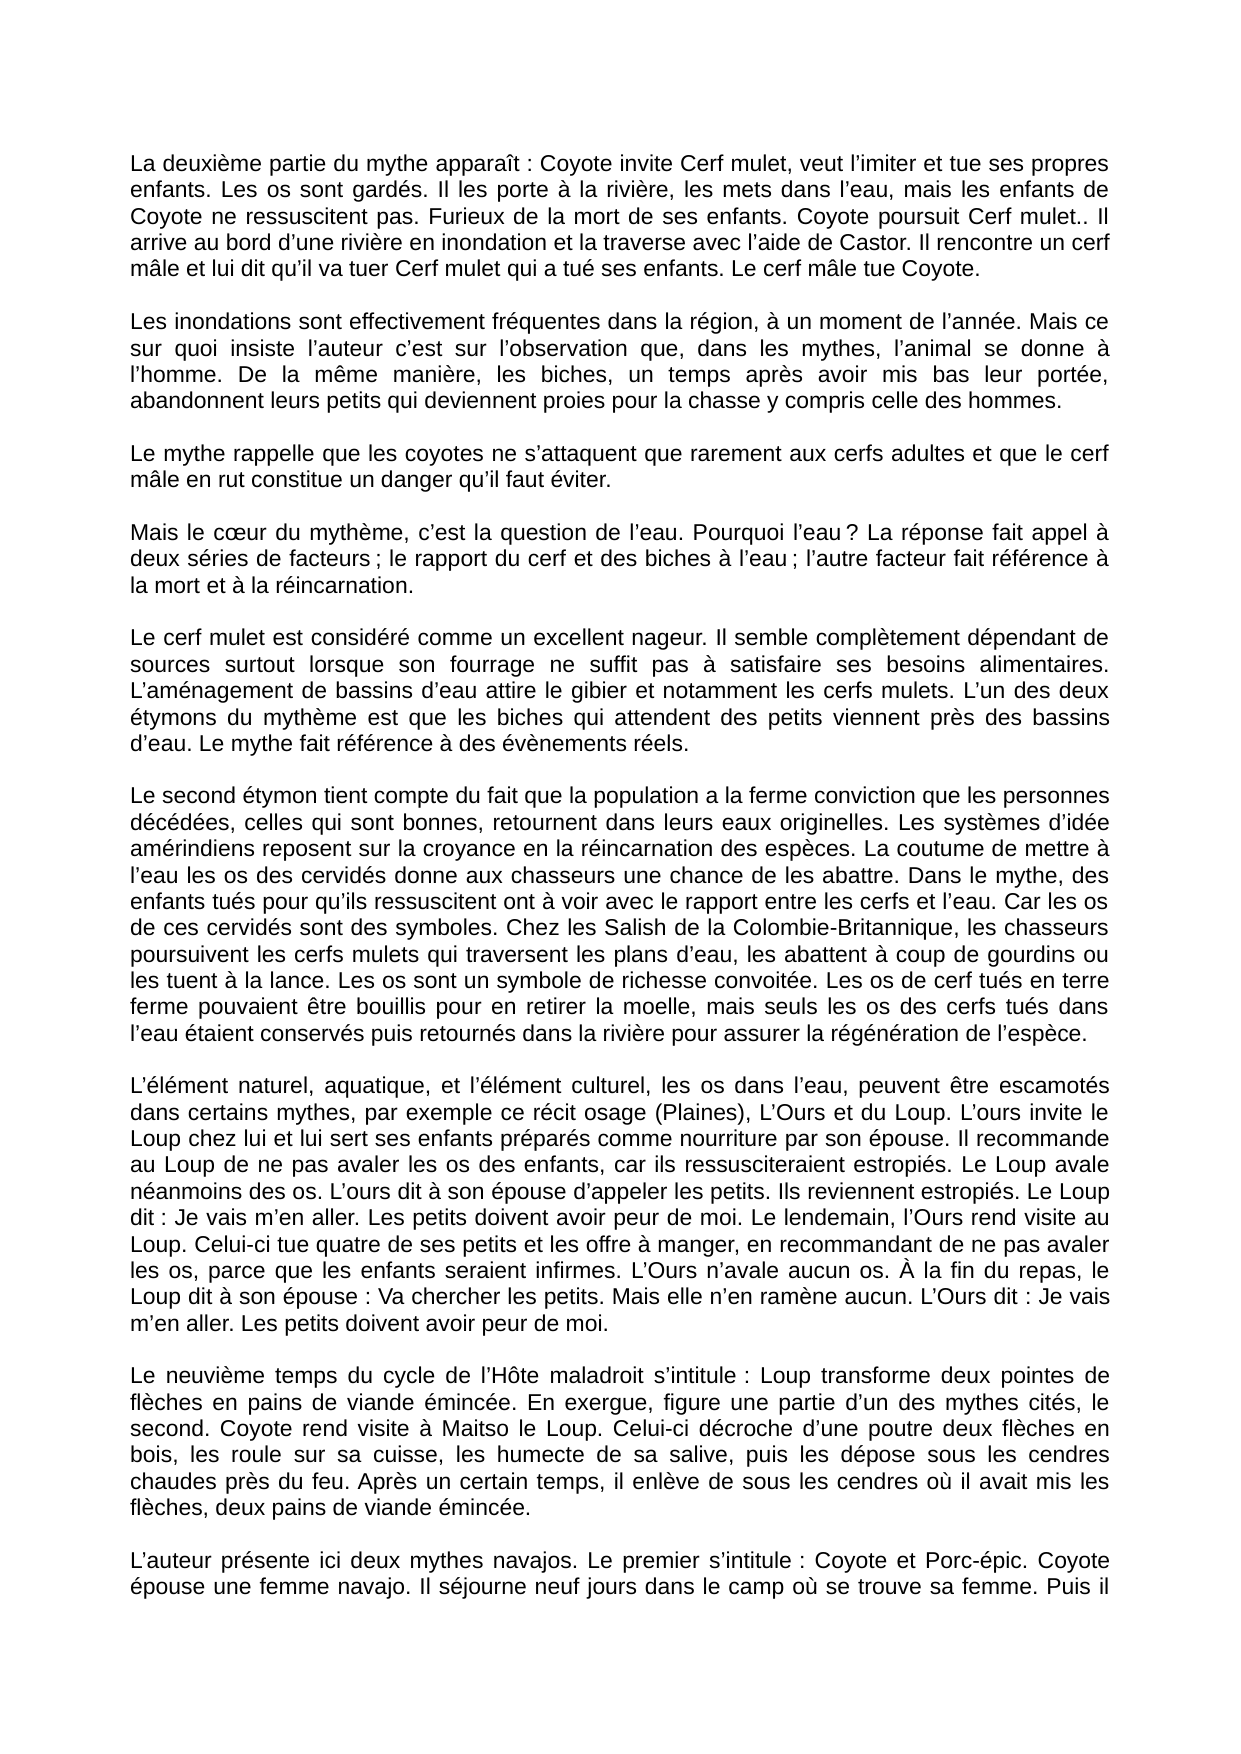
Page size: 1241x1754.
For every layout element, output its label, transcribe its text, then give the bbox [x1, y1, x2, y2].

text Le second étymon tient compte du fait que la population a la ferme conviction que les personnes décédées, celles qui sont bonnes, retournent dans leurs eaux originelles. Les systèmes d’idée amérindiens reposent sur la croyance en la réincarnation des espèces. La coutume de mettre à l’eau les os des cervidés donne aux chasseurs une chance de les abattre. Dans le mythe, des enfants tués pour qu’ils ressuscitent ont à voir avec le rapport entre les cerfs et l’eau. Car les os de ces cervidés sont des symboles. Chez les Salish de la Colombie-Britannique, les chasseurs poursuivent les cerfs mulets qui traversent les plans d’eau, les abattent à coup de gourdins ou les tuent à la lance. Les os sont un symbole de richesse convoitée. Les os de cerf tués en terre ferme pouvaient être bouillis pour en retirer la moelle, mais seuls les os des cerfs tués dans l’eau étaient conservés puis retournés dans la rivière pour assurer la régénération de l’espèce. [130, 782, 1110, 1046]
text L’auteur présente ici deux mythes navajos. Le premier s’intitule : Coyote et Porc-épic. Coyote épouse une femme navajo. Il séjourne neuf jours dans le camp où se trouve sa femme. Puis il [130, 1547, 1110, 1599]
text La deuxième partie du mythe apparaît : Coyote invite Cerf mulet, veut l’imiter et tue ses propres enfants. Les os sont gardés. Il les porte à la rivière, les mets dans l’eau, mais les enfants de Coyote ne ressuscitent pas. Furieux de la mort de ses enfants. Coyote poursuit Cerf mulet.. Il arrive au bord d’une rivière en inondation et la traverse avec l’aide de Castor. Il rencontre un cerf mâle et lui dit qu’il va tuer Cerf mulet qui a tué ses enfants. Le cerf mâle tue Coyote. [130, 150, 1110, 282]
text Le neuvième temps du cycle de l’Hôte maladroit s’intitule : Loup transforme deux pointes de flèches en pains de viande émincée. En exergue, figure une partie d’un des mythes cités, le second. Coyote rend visite à Maitso le Loup. Celui-ci décroche d’une poutre deux flèches en bois, les roule sur sa cuisse, les humecte de sa salive, puis les dépose sous les cendres chaudes près du feu. Après un certain temps, il enlève de sous les cendres où il avait mis les flèches, deux pains de viande émincée. [130, 1362, 1110, 1520]
text Le cerf mulet est considéré comme un excellent nageur. Il semble complètement dépendant de sources surtout lorsque son fourrage ne suffit pas à satisfaire ses besoins alimentaires. L’aménagement de bassins d’eau attire le gibier et notamment les cerfs mulets. L’un des deux étymons du mythème est que les biches qui attendent des petits viennent près des bassins d’eau. Le mythe fait référence à des évènements réels. [130, 624, 1110, 756]
text Les inondations sont effectivement fréquentes dans la région, à un moment de l’année. Mais ce sur quoi insiste l’auteur c’est sur l’observation que, dans les mythes, l’animal se donne à l’homme. De la même manière, les biches, un temps après avoir mis bas leur portée, abandonnent leurs petits qui deviennent proies pour la chasse y compris celle des hommes. [130, 308, 1110, 413]
text L’élément naturel, aquatique, et l’élément culturel, les os dans l’eau, peuvent être escamotés dans certains mythes, par exemple ce récit osage (Plaines), L’Ours et du Loup. L’ours invite le Loup chez lui et lui sert ses enfants préparés comme nourriture par son épouse. Il recommande au Loup de ne pas avaler les os des enfants, car ils ressusciteraient estropiés. Le Loup avale néanmoins des os. L’ours dit à son épouse d’appeler les petits. Ils reviennent estropiés. Le Loup dit : Je vais m’en aller. Les petits doivent avoir peur de moi. Le lendemain, l’Ours rend visite au Loup. Celui-ci tue quatre de ses petits et les offre à manger, en recommandant de ne pas avaler les os, parce que les enfants seraient infirmes. L’Ours n’avale aucun os. À la fin du repas, le Loup dit à son épouse : Va chercher les petits. Mais elle n’en ramène aucun. L’Ours dit : Je vais m’en aller. Les petits doivent avoir peur de moi. [130, 1072, 1110, 1336]
text Le mythe rappelle que les coyotes ne s’attaquent que rarement aux cerfs adultes et que le cerf mâle en rut constitue un danger qu’il faut éviter. [130, 440, 1110, 493]
text Mais le cœur du mythème, c’est la question de l’eau. Pourquoi l’eau ? La réponse fait appel à deux séries de facteurs ; le rapport du cerf et des biches à l’eau ; l’autre facteur fait référence à la mort et à la réincarnation. [130, 519, 1110, 598]
